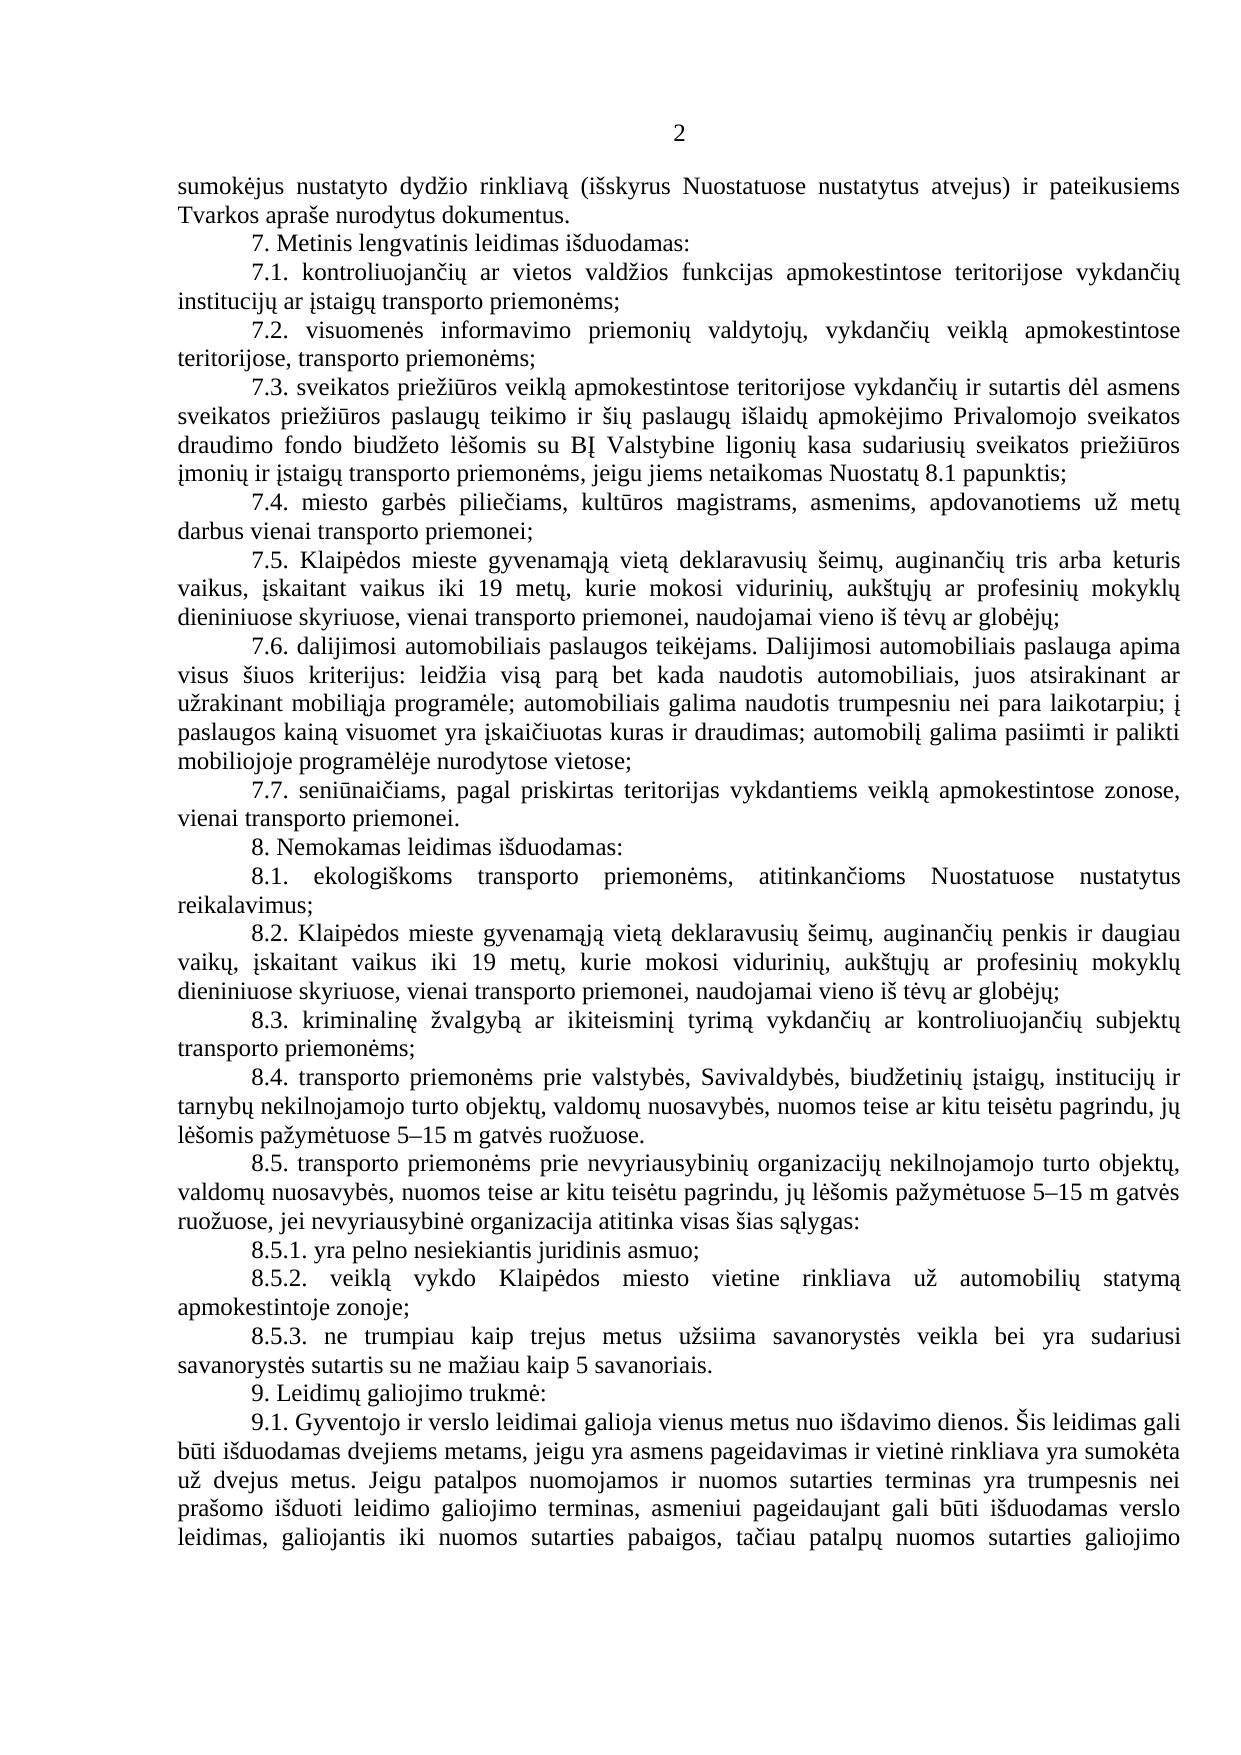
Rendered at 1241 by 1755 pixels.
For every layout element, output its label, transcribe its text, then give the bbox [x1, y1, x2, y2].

text 8.3. kriminalinę žvalgybą ar ikiteisminį tyrimą vykdančių ar kontroliuojančių subjektų transporto priemonėms; [177, 1005, 1181, 1062]
text 7.1. kontroliuojančių ar vietos valdžios funkcijas apmokestintose teritorijose vykdančių institucijų ar įstaigų transporto priemonėms; [177, 257, 1181, 315]
text 8.5.2. veiklą vykdo Klaipėdos miesto vietine rinkliava už automobilių statymą apmokestintoje zonoje; [177, 1263, 1181, 1321]
text 7. Metinis lengvatinis leidimas išduodamas: [177, 228, 1181, 257]
text 7.5. Klaipėdos mieste gyvenamąją vietą deklaravusių šeimų, auginančių tris arba keturis vaikus, įskaitant vaikus iki 19 metų, kurie mokosi vidurinių, aukštųjų ar profesinių mokyklų dieniniuose skyriuose, vienai transporto priemonei, naudojamai vieno iš tėvų ar globėjų; [177, 545, 1181, 631]
text sumokėjus nustatyto dydžio rinkliavą (išskyrus Nuostatuose nustatytus atvejus) ir pateikusiems Tvarkos apraše nurodytus dokumentus. [177, 171, 1181, 228]
text 7.2. visuomenės informavimo priemonių valdytojų, vykdančių veiklą apmokestintose teritorijose, transporto priemonėms; [177, 315, 1181, 372]
text 9. Leidimų galiojimo trukmė: [177, 1378, 1181, 1407]
text 7.3. sveikatos priežiūros veiklą apmokestintose teritorijose vykdančių ir sutartis dėl asmens sveikatos priežiūros paslaugų teikimo ir šių paslaugų išlaidų apmokėjimo Privalomojo sveikatos draudimo fondo biudžeto lėšomis su BĮ Valstybine ligonių kasa sudariusių sveikatos priežiūros įmonių ir įstaigų transporto priemonėms, jeigu jiems netaikomas Nuostatų 8.1 papunktis; [177, 372, 1181, 487]
text 8. Nemokamas leidimas išduodamas: [177, 832, 1181, 861]
text 8.5. transporto priemonėms prie nevyriausybinių organizacijų nekilnojamojo turto objektų, valdomų nuosavybės, nuomos teise ar kitu teisėtu pagrindu, jų lėšomis pažymėtuose 5–15 m gatvės ruožuose, jei nevyriausybinė organizacija atitinka visas šias sąlygas: [177, 1148, 1181, 1235]
text 8.1. ekologiškoms transporto priemonėms, atitinkančioms Nuostatuose nustatytus reikalavimus; [177, 861, 1181, 918]
text 7.6. dalijimosi automobiliais paslaugos teikėjams. Dalijimosi automobiliais paslauga apima visus šiuos kriterijus: leidžia visą parą bet kada naudotis automobiliais, juos atsirakinant ar užrakinant mobiliąja programėle; automobiliais galima naudotis trumpesniu nei para laikotarpiu; į paslaugos kainą visuomet yra įskaičiuotas kuras ir draudimas; automobilį galima pasiimti ir palikti mobiliojoje programėlėje nurodytose vietose; [177, 631, 1181, 775]
text 8.4. transporto priemonėms prie valstybės, Savivaldybės, biudžetinių įstaigų, institucijų ir tarnybų nekilnojamojo turto objektų, valdomų nuosavybės, nuomos teise ar kitu teisėtu pagrindu, jų lėšomis pažymėtuose 5–15 m gatvės ruožuose. [177, 1062, 1181, 1148]
text 9.1. Gyventojo ir verslo leidimai galioja vienus metus nuo išdavimo dienos. Šis leidimas gali būti išduodamas dvejiems metams, jeigu yra asmens pageidavimas ir vietinė rinkliava yra sumokėta už dvejus metus. Jeigu patalpos nuomojamos ir nuomos sutarties terminas yra trumpesnis nei prašomo išduoti leidimo galiojimo terminas, asmeniui pageidaujant gali būti išduodamas verslo leidimas, galiojantis iki nuomos sutarties pabaigos, tačiau patalpų nuomos sutarties galiojimo [177, 1407, 1181, 1551]
text 8.2. Klaipėdos mieste gyvenamąją vietą deklaravusių šeimų, auginančių penkis ir daugiau vaikų, įskaitant vaikus iki 19 metų, kurie mokosi vidurinių, aukštųjų ar profesinių mokyklų dieniniuose skyriuose, vienai transporto priemonei, naudojamai vieno iš tėvų ar globėjų; [177, 918, 1181, 1005]
text 7.4. miesto garbės piliečiams, kultūros magistrams, asmenims, apdovanotiems už metų darbus vienai transporto priemonei; [177, 487, 1181, 545]
text 8.5.1. yra pelno nesiekiantis juridinis asmuo; [177, 1235, 1181, 1263]
text 7.7. seniūnaičiams, pagal priskirtas teritorijas vykdantiems veiklą apmokestintose zonose, vienai transporto priemonei. [177, 775, 1181, 832]
text 8.5.3. ne trumpiau kaip trejus metus užsiima savanorystės veikla bei yra sudariusi savanorystės sutartis su ne mažiau kaip 5 savanoriais. [177, 1321, 1181, 1378]
